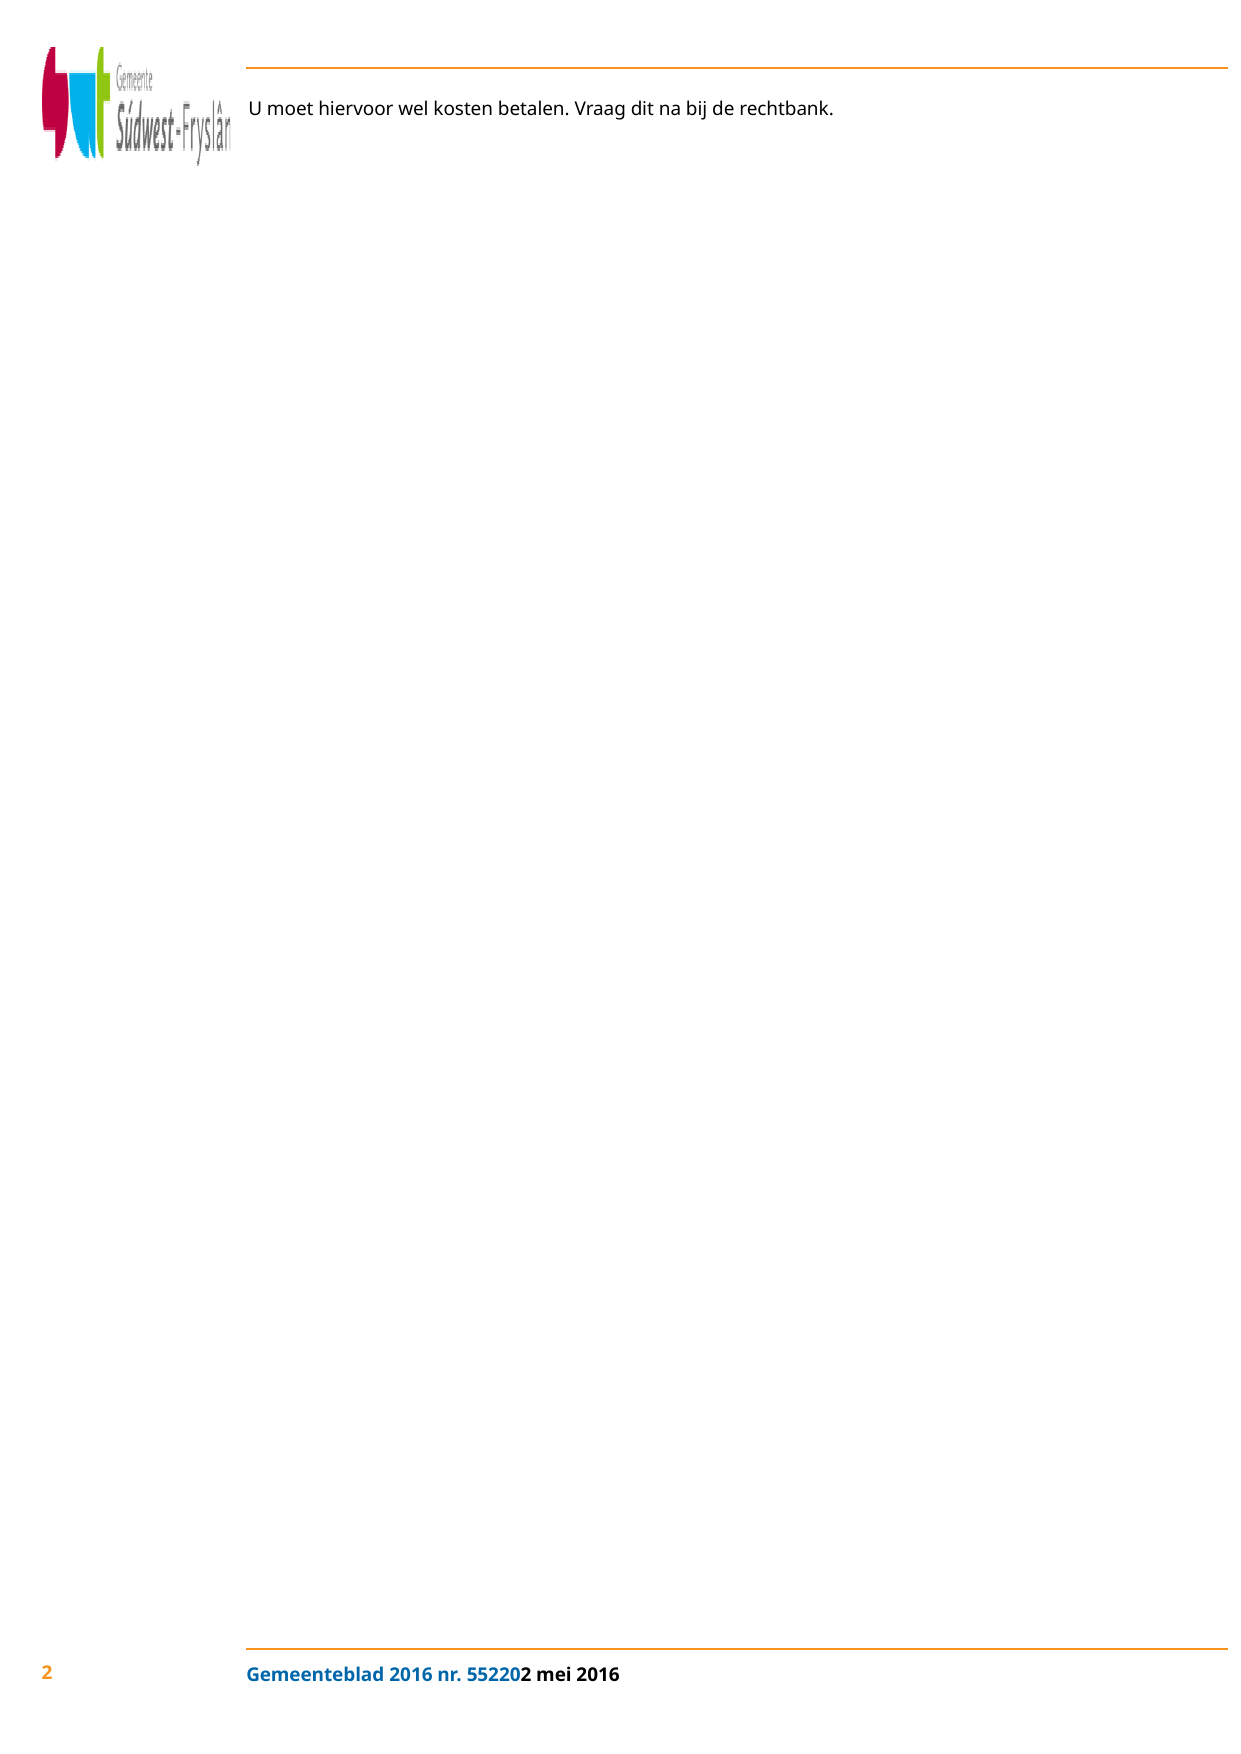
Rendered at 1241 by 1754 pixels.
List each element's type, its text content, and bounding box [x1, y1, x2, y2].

picture [41, 47, 231, 172]
text U moet hiervoor wel kosten betalen. Vraag dit na bij de rechtbank. [248, 95, 1152, 121]
